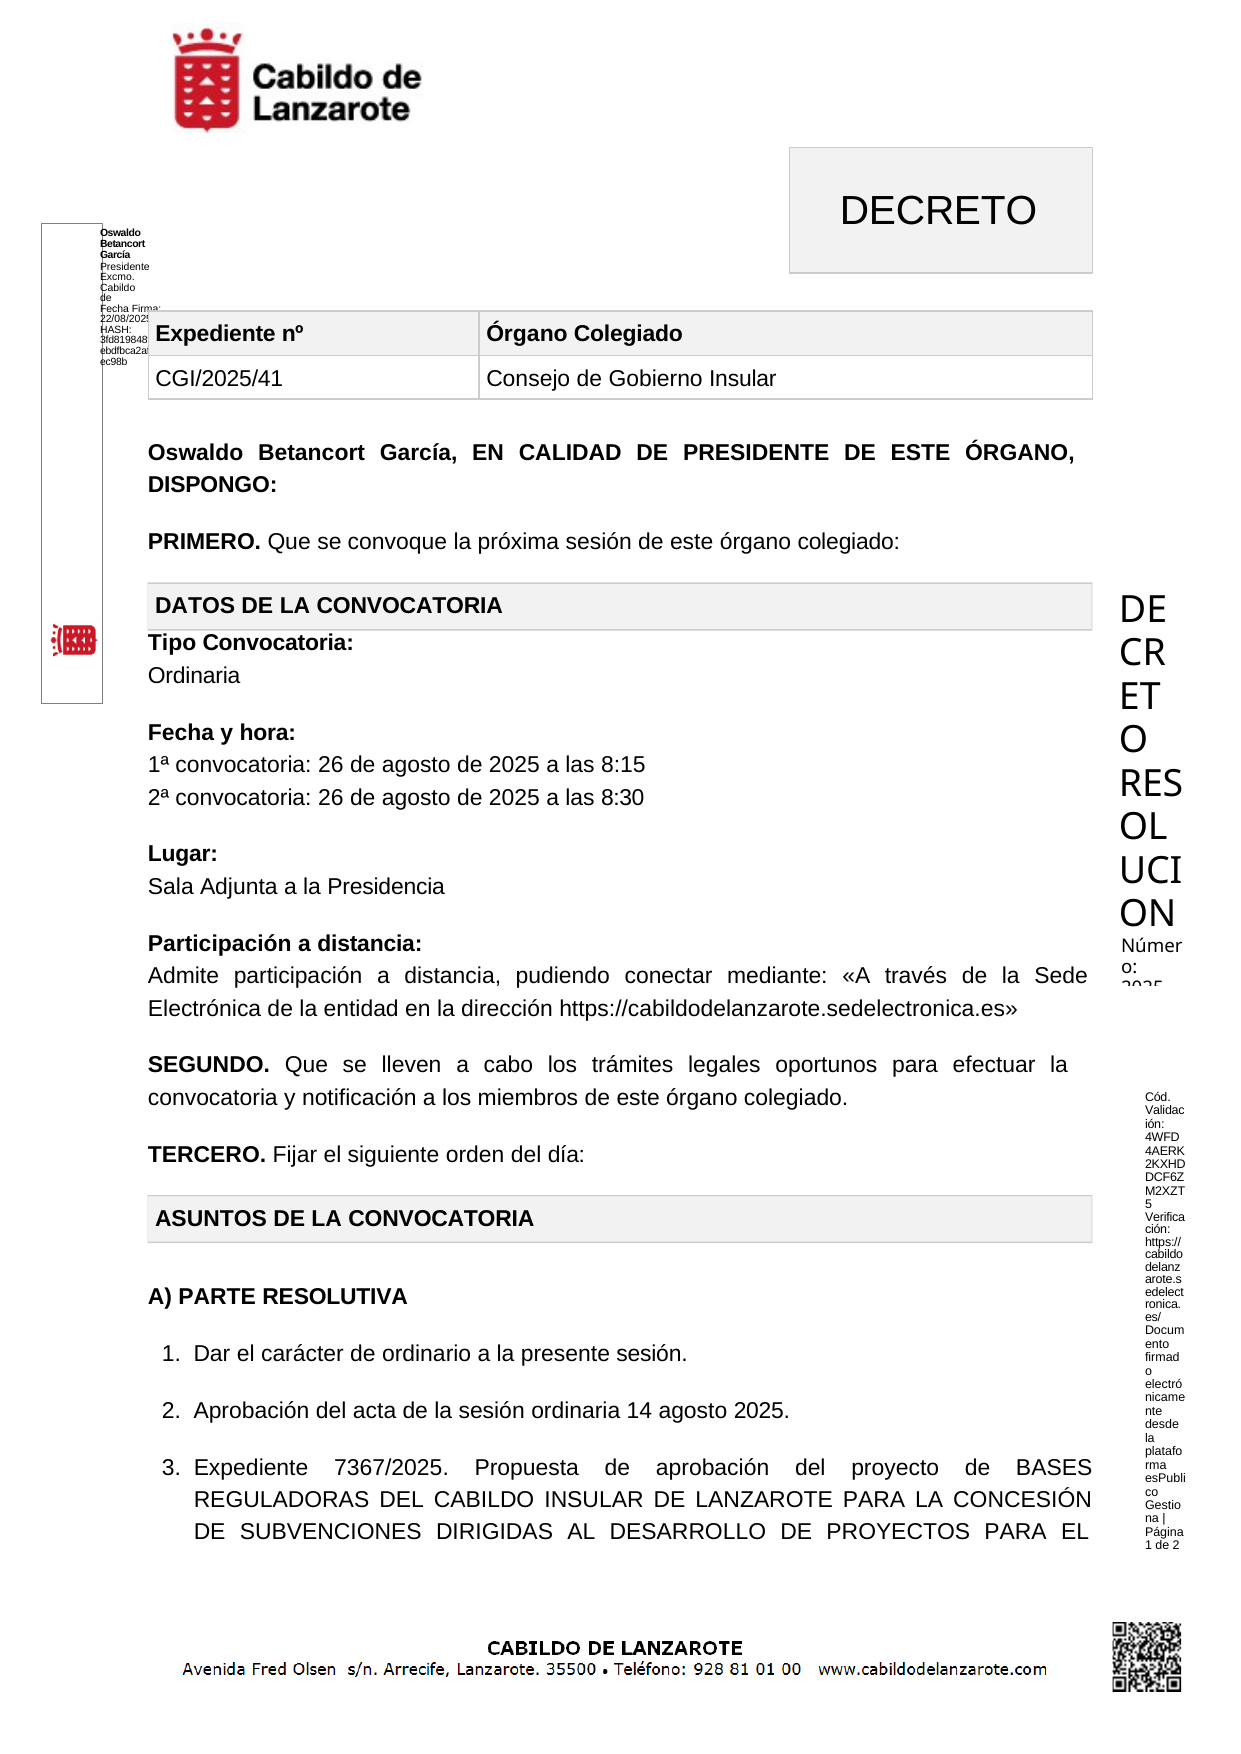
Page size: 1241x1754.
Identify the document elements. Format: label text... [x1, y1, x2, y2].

text Documento firmado electrónicamente desde la plataforma esPublico Gestiona | Página 1 de 2 [1145, 1324, 1186, 1552]
text TERCERO. Fijar el siguiente orden del día: [148, 1141, 1093, 1167]
text DECRETO [839, 186, 1093, 233]
text ASUNTOS DE LA CONVOCATORIA [155, 1205, 1092, 1232]
text PRIMERO. Que se convoque la próxima sesión de este órgano colegiado: [148, 528, 1093, 554]
picture [48, 620, 99, 659]
list Expediente 7367/2025. Propuesta de aprobación del proyecto de BASES REGULADORAS DEL CABILDO INSULAR DE LANZAROTE PARA LA CONCESIÓN DE SUBVENCIONES DIRIGIDAS AL DESARROLLO DE PROYECTOS PARA EL [162, 1454, 1093, 1544]
text 1ª convocatoria: 26 de agosto de 2025 a las 8:15 2ª convocatoria: 26 de agosto de 2025 a las 8:30 [148, 751, 659, 810]
text Verificación: https://cabildodelanzarote.sedelectronica.es/ [1145, 1211, 1186, 1324]
table_cell CGI/2025/41 [149, 356, 478, 398]
picture [1112, 1622, 1182, 1692]
text DECRETO RESOLUCION [1119, 587, 1186, 936]
text Número: 2025-5460 Fecha: 22/08/2025 [1121, 936, 1186, 985]
list PARTE RESOLUTIVA [148, 1283, 1093, 1309]
table_header Órgano Colegiado [480, 312, 1092, 355]
subtitle Fecha y hora: [148, 719, 1093, 745]
subtitle Participación a distancia: [148, 930, 1093, 956]
list Dar el carácter de ordinario a la presente sesión. [162, 1340, 1093, 1366]
list Aprobación del acta de la sesión ordinaria 14 agosto 2025. [162, 1397, 1093, 1423]
picture [172, 23, 423, 133]
text Cód. Validación: 4WFD4AERK2KXHDDCF6ZM2XZT5 [1145, 1091, 1186, 1211]
text DATOS DE LA CONVOCATORIA [155, 592, 1092, 619]
subtitle Oswaldo Betancort García, EN CALIDAD DE PRESIDENTE DE ESTE ÓRGANO, DISPONGO: [148, 439, 1093, 498]
text Ordinaria [148, 662, 1093, 688]
table_header Expediente nº [149, 312, 478, 355]
subtitle Lugar: [148, 840, 1093, 867]
picture [182, 1641, 1047, 1677]
text SEGUNDO. Que se lleven a cabo los trámites legales oportunos para efectuar la convocatoria y notificación a los miembros de este órgano colegiado. [148, 1051, 1093, 1110]
text Admite participación a distancia, pudiendo conectar mediante: «A través de la Sede Electrónica de la entidad en la dirección https://cabildodelanzarote.sedelectronica.es» [148, 962, 1093, 1021]
subtitle Tipo Convocatoria: [148, 631, 1093, 656]
text Sala Adjunta a la Presidencia [148, 873, 1093, 899]
table_cell Consejo de Gobierno Insular [480, 356, 1092, 398]
